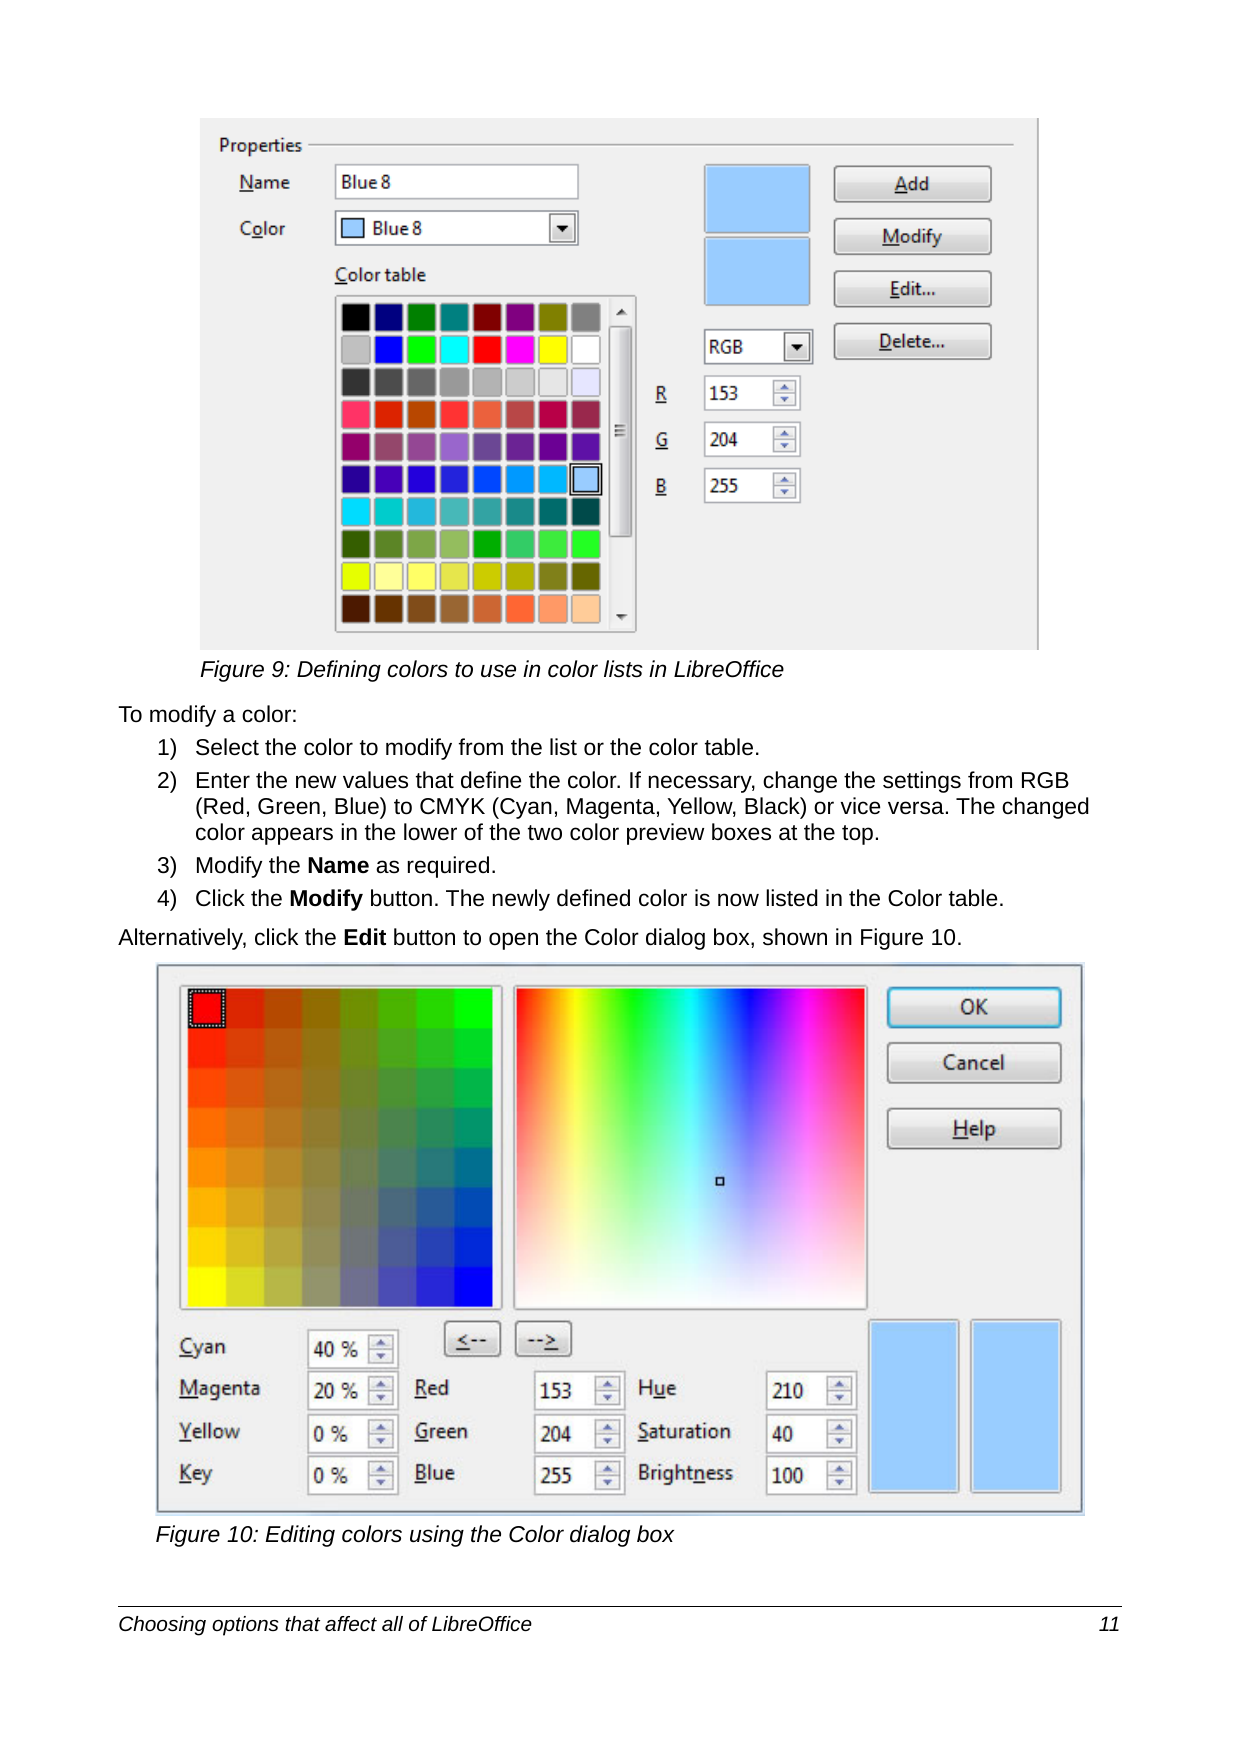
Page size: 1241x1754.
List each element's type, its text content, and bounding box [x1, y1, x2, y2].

list Modify the Name as required. [177, 852, 1122, 878]
text Figure 9: Defining colors to use in color lists in LibreOffice [200, 656, 1041, 682]
list Enter the new values that define the color. If necessary, change the settings from RGB (Red, Green, Blue) to CMYK (Cyan, Magenta, Yellow, Black) or vice versa. The changed color appears in the lower of the two color preview boxes at the top. [177, 767, 1122, 846]
text Alternatively, click the Edit button to open the Color dialog box, shown in Figure 10. [118, 923, 1122, 950]
text Figure 10: Editing colors using the Color dialog box [155, 1521, 1085, 1548]
list Select the color to modify from the list or the color table. [177, 734, 1122, 760]
list Click the Modify button. The newly defined color is now listed in the Color table. [177, 884, 1122, 911]
picture [199, 118, 1039, 650]
picture [155, 962, 1085, 1516]
list To modify a color: [118, 701, 1122, 728]
